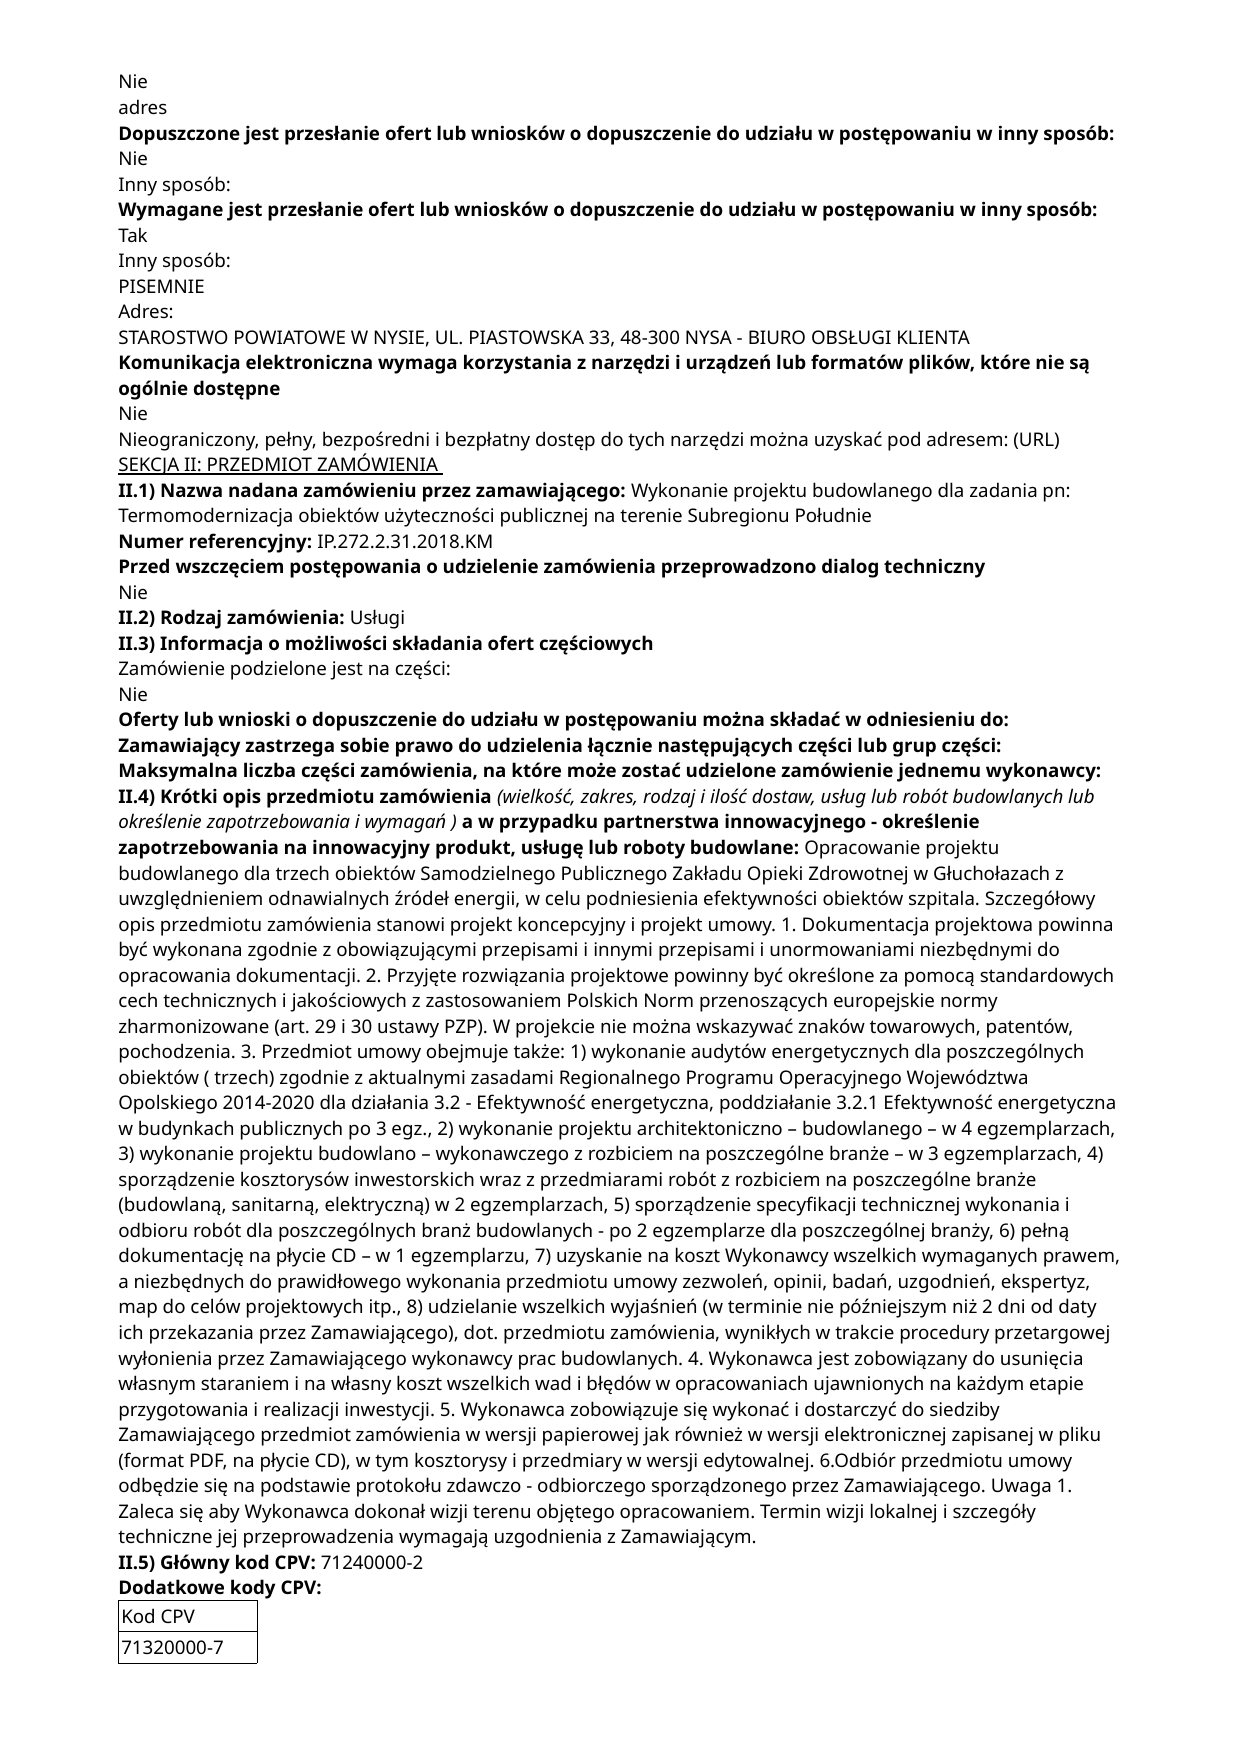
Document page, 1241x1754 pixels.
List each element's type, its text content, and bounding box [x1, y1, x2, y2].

text Nie adres [118, 69, 1122, 120]
text II.1) Nazwa nadana zamówieniu przez zamawiającego: Wykonanie projektu budowlanego dla zadania pn: Termomodernizacja obiektów użyteczności publicznej na terenie Subregionu Południe Numer referencyjny: IP.272.2.31.2018.KM Przed wszczęciem postępowania o udzielenie zamówienia przeprowadzono dialog techniczny [118, 477, 1122, 579]
text SEKCJA II: PRZEDMIOT ZAMÓWIENIA [118, 452, 1122, 477]
table_header Kod CPV [119, 1601, 257, 1631]
text Nie Nieograniczony, pełny, bezpośredni i bezpłatny dostęp do tych narzędzi można uzyskać pod adresem: (URL) [118, 401, 1122, 452]
text Nie [118, 579, 1122, 605]
text Zamawiający zastrzega sobie prawo do udzielenia łącznie następujących części lub grup części: Maksymalna liczba części zamówienia, na które może zostać udzielone zamówienie jednemu wykonawcy: II.4) Krótki opis przedmiotu zamówienia (wielkość, zakres, rodzaj i ilość dostaw, usług lub robót budowlanych lub określenie zapotrzebowania i wymagań ) a w przypadku partnerstwa innowacyjnego - określenie zapotrzebowania na innowacyjny produkt, usługę lub roboty budowlane: Opracowanie projektu budowlanego dla trzech obiektów Samodzielnego Publicznego Zakładu Opieki Zdrowotnej w Głuchołazach z uwzględnieniem odnawialnych źródeł energii, w celu podniesienia efektywności obiektów szpitala. Szczegółowy opis przedmiotu zamówienia stanowi projekt koncepcyjny i projekt umowy. 1. Dokumentacja projektowa powinna być wykonana zgodnie z obowiązującymi przepisami i innymi przepisami i unormowaniami niezbędnymi do opracowania dokumentacji. 2. Przyjęte rozwiązania projektowe powinny być określone za pomocą standardowych cech technicznych i jakościowych z zastosowaniem Polskich Norm przenoszących europejskie normy zharmonizowane (art. 29 i 30 ustawy PZP). W projekcie nie można wskazywać znaków towarowych, patentów, pochodzenia. 3. Przedmiot umowy obejmuje także: 1) wykonanie audytów energetycznych dla poszczególnych obiektów ( trzech) zgodnie z aktualnymi zasadami Regionalnego Programu Operacyjnego Województwa Opolskiego 2014-2020 dla działania 3.2 - Efektywność energetyczna, poddziałanie 3.2.1 Efektywność energetyczna w budynkach publicznych po 3 egz., 2) wykonanie projektu architektoniczno – budowlanego – w 4 egzemplarzach, 3) wykonanie projektu budowlano – wykonawczego z rozbiciem na poszczególne branże – w 3 egzemplarzach, 4) sporządzenie kosztorysów inwestorskich wraz z przedmiarami robót z rozbiciem na poszczególne branże (budowlaną, sanitarną, elektryczną) w 2 egzemplarzach, 5) sporządzenie specyfikacji technicznej wykonania i odbioru robót dla poszczególnych branż budowlanych - po 2 egzemplarze dla poszczególnej branży, 6) pełną dokumentację na płycie CD – w 1 egzemplarzu, 7) uzyskanie na koszt Wykonawcy wszelkich wymaganych prawem, a niezbędnych do prawidłowego wykonania przedmiotu umowy zezwoleń, opinii, badań, uzgodnień, ekspertyz, map do celów projektowych itp., 8) udzielanie wszelkich wyjaśnień (w terminie nie późniejszym niż 2 dni od daty ich przekazania przez Zamawiającego), dot. przedmiotu zamówienia, wynikłych w trakcie procedury przetargowej wyłonienia przez Zamawiającego wykonawcy prac budowlanych. 4. Wykonawca jest zobowiązany do usunięcia własnym staraniem i na własny koszt wszelkich wad i błędów w opracowaniach ujawnionych na każdym etapie przygotowania i realizacji inwestycji. 5. Wykonawca zobowiązuje się wykonać i dostarczyć do siedziby Zamawiającego przedmiot zamówienia w wersji papierowej jak również w wersji elektronicznej zapisanej w pliku (format PDF, na płycie CD), w tym kosztorysy i przedmiary w wersji edytowalnej. 6.Odbiór przedmiotu umowy odbędzie się na podstawie protokołu zdawczo - odbiorczego sporządzonego przez Zamawiającego. Uwaga 1. Zaleca się aby Wykonawca dokonał wizji terenu objętego opracowaniem. Termin wizji lokalnej i szczegóły techniczne jej przeprowadzenia wymagają uzgodnienia z Zamawiającym. II.5) Główny kod CPV: 71240000-2 Dodatkowe kody CPV: [118, 732, 1122, 1600]
text II.2) Rodzaj zamówienia: Usługi II.3) Informacja o możliwości składania ofert częściowych Zamówienie podzielone jest na części: [118, 605, 1122, 681]
text Dopuszczone jest przesłanie ofert lub wniosków o dopuszczenie do udziału w postępowaniu w inny sposób: Nie Inny sposób: Wymagane jest przesłanie ofert lub wniosków o dopuszczenie do udziału w postępowaniu w inny sposób: Tak Inny sposób: PISEMNIE Adres: STAROSTWO POWIATOWE W NYSIE, UL. PIASTOWSKA 33, 48-300 NYSA - BIURO OBSŁUGI KLIENTA [118, 120, 1122, 349]
text Nie Oferty lub wnioski o dopuszczenie do udziału w postępowaniu można składać w odniesieniu do: [118, 681, 1122, 732]
text Komunikacja elektroniczna wymaga korzystania z narzędzi i urządzeń lub formatów plików, które nie są ogólnie dostępne [118, 349, 1122, 401]
table_cell 71320000-7 [119, 1632, 257, 1663]
